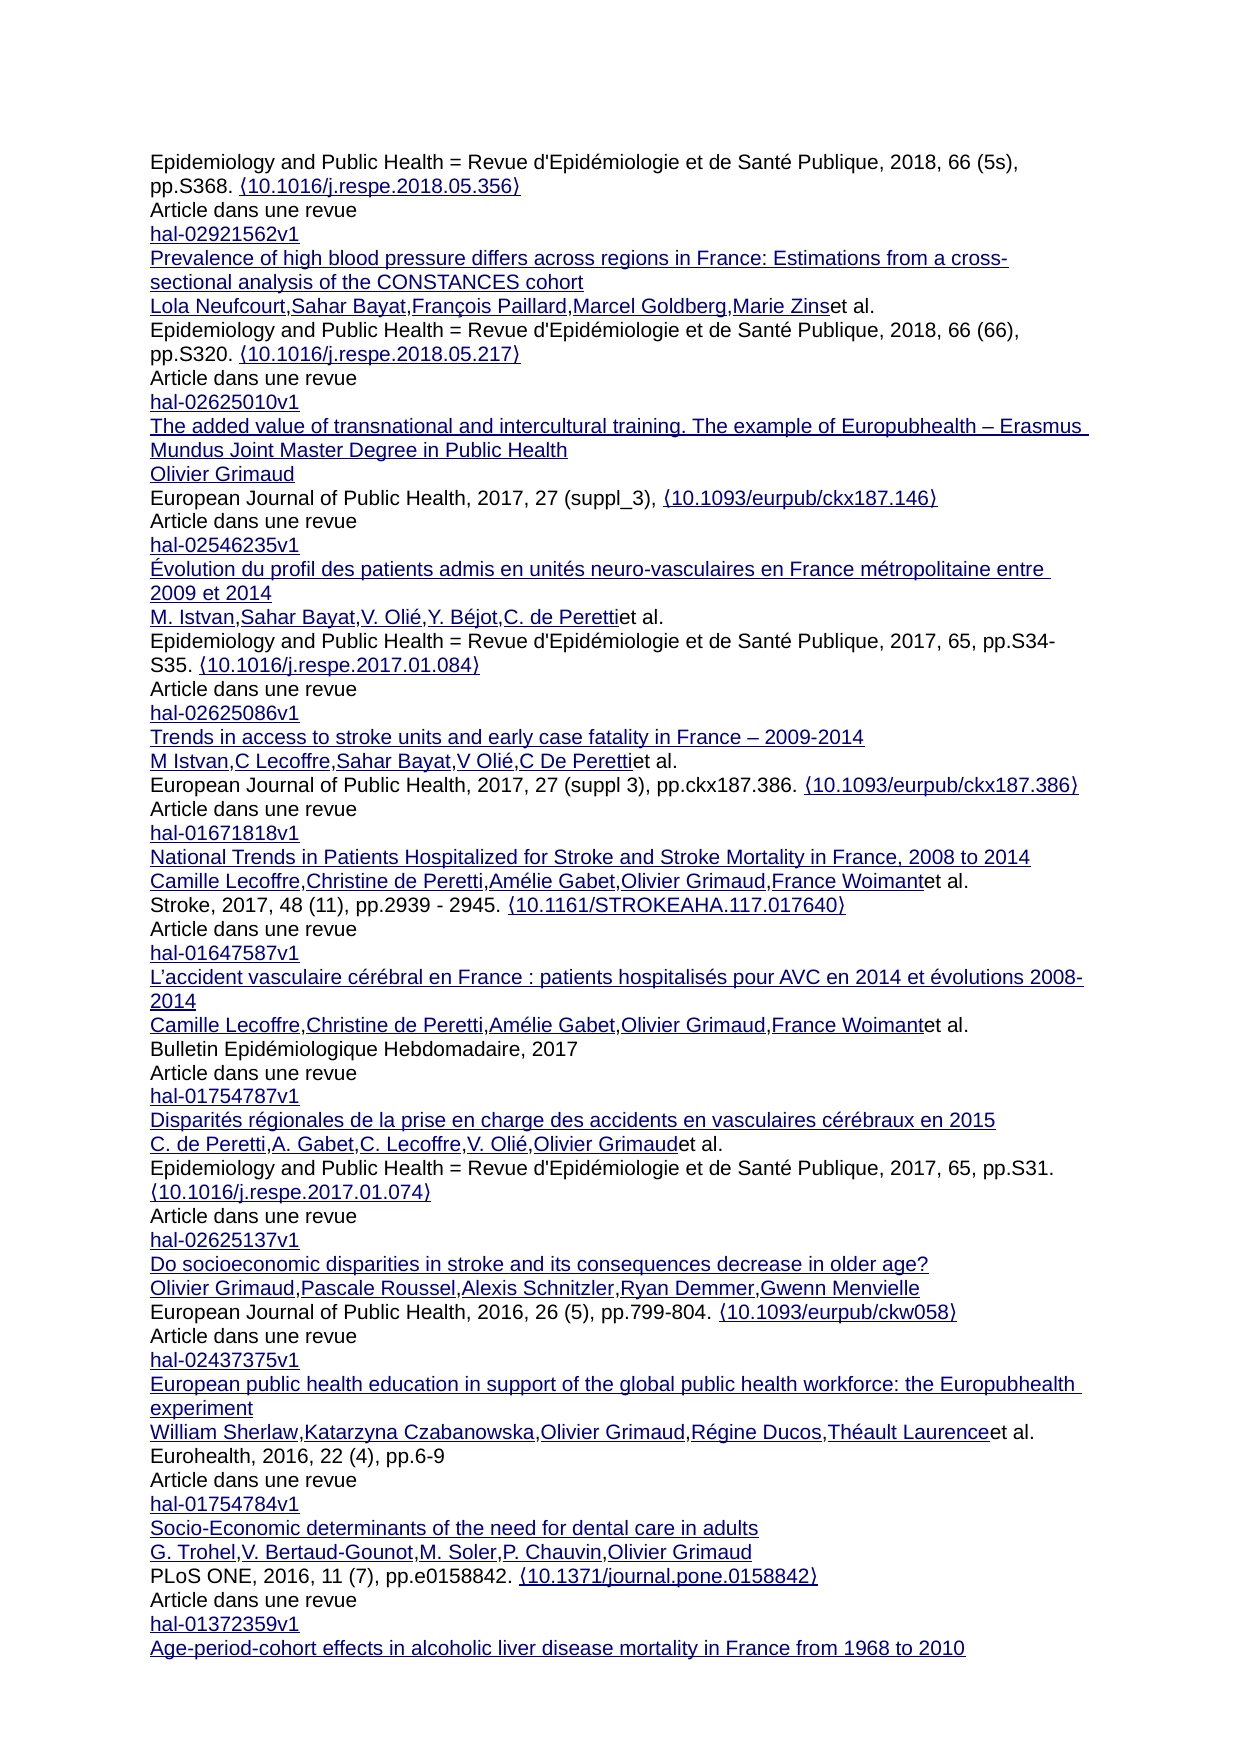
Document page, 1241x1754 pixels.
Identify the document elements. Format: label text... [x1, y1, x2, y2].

table_cell Disparités régionales de la prise en charge des accidents en vasculaires cérébraux en 2015 C. de Peretti,A. Gabet,C. Lecoffre,V. Olié,Olivier Grimaudet al. Epidemiology and Public Health = Revue d'Epidémiologie et de Santé Publique, 2017, 65, pp.S31. ⟨10.1016/j.respe.2017.01.074⟩ Article dans une revue hal-02625137v1 [150, 1108, 1090, 1252]
table_cell Évolution du profil des patients admis en unités neuro-vasculaires en France métropolitaine entre 2009 et 2014 M. Istvan,Sahar Bayat,V. Olié,Y. Béjot,C. de Perettiet al. Epidemiology and Public Health = Revue d'Epidémiologie et de Santé Publique, 2017, 65, pp.S34-S35. ⟨10.1016/j.respe.2017.01.084⟩ Article dans une revue hal-02625086v1 [150, 557, 1090, 725]
table_cell Age-period-cohort effects in alcoholic liver disease mortality in France from 1968 to 2010 [150, 1635, 1090, 1659]
table_cell Do socioeconomic disparities in stroke and its consequences decrease in older age? Olivier Grimaud,Pascale Roussel,Alexis Schnitzler,Ryan Demmer,Gwenn Menvielle European Journal of Public Health, 2016, 26 (5), pp.799-804. ⟨10.1093/eurpub/ckw058⟩ Article dans une revue hal-02437375v1 [150, 1252, 1090, 1372]
table_cell European public health education in support of the global public health workforce: the Europubhealth experiment William Sherlaw,Katarzyna Czabanowska,Olivier Grimaud,Régine Ducos,Théault Laurenceet al. Eurohealth, 2016, 22 (4), pp.6-9 Article dans une revue hal-01754784v1 [150, 1372, 1090, 1516]
table_cell Prevalence of high blood pressure differs across regions in France: Estimations from a cross-sectional analysis of the CONSTANCES cohort Lola Neufcourt,Sahar Bayat,François Paillard,Marcel Goldberg,Marie Zinset al. Epidemiology and Public Health = Revue d'Epidémiologie et de Santé Publique, 2018, 66 (66), pp.S320. ⟨10.1016/j.respe.2018.05.217⟩ Article dans une revue hal-02625010v1 [150, 246, 1090, 413]
table_cell Trends in access to stroke units and early case fatality in France – 2009-2014 M Istvan,C Lecoffre,Sahar Bayat,V Olié,C De Perettiet al. European Journal of Public Health, 2017, 27 (suppl 3), pp.ckx187.386. ⟨10.1093/eurpub/ckx187.386⟩ Article dans une revue hal-01671818v1 [150, 725, 1090, 845]
table_cell The added value of transnational and intercultural training. The example of Europubhealth – Erasmus Mundus Joint Master Degree in Public Health Olivier Grimaud European Journal of Public Health, 2017, 27 (suppl_3), ⟨10.1093/eurpub/ckx187.146⟩ Article dans une revue hal-02546235v1 [150, 414, 1090, 557]
table_cell National Trends in Patients Hospitalized for Stroke and Stroke Mortality in France, 2008 to 2014 Camille Lecoffre,Christine de Peretti,Amélie Gabet,Olivier Grimaud,France Woimantet al. Stroke, 2017, 48 (11), pp.2939 - 2945. ⟨10.1161/STROKEAHA.117.017640⟩ Article dans une revue hal-01647587v1 [150, 845, 1090, 964]
table_cell L’accident vasculaire cérébral en France : patients hospitalisés pour AVC en 2014 et évolutions 2008-2014 Camille Lecoffre,Christine de Peretti,Amélie Gabet,Olivier Grimaud,France Woimantet al. Bulletin Epidémiologique Hebdomadaire, 2017 Article dans une revue hal-01754787v1 [150, 965, 1090, 1108]
table_cell Epidemiology and Public Health = Revue d'Epidémiologie et de Santé Publique, 2018, 66 (5s), pp.S368. ⟨10.1016/j.respe.2018.05.356⟩ Article dans une revue hal-02921562v1 [150, 150, 1090, 246]
table_cell Socio-Economic determinants of the need for dental care in adults G. Trohel,V. Bertaud-Gounot,M. Soler,P. Chauvin,Olivier Grimaud PLoS ONE, 2016, 11 (7), pp.e0158842. ⟨10.1371/journal.pone.0158842⟩ Article dans une revue hal-01372359v1 [150, 1516, 1090, 1635]
